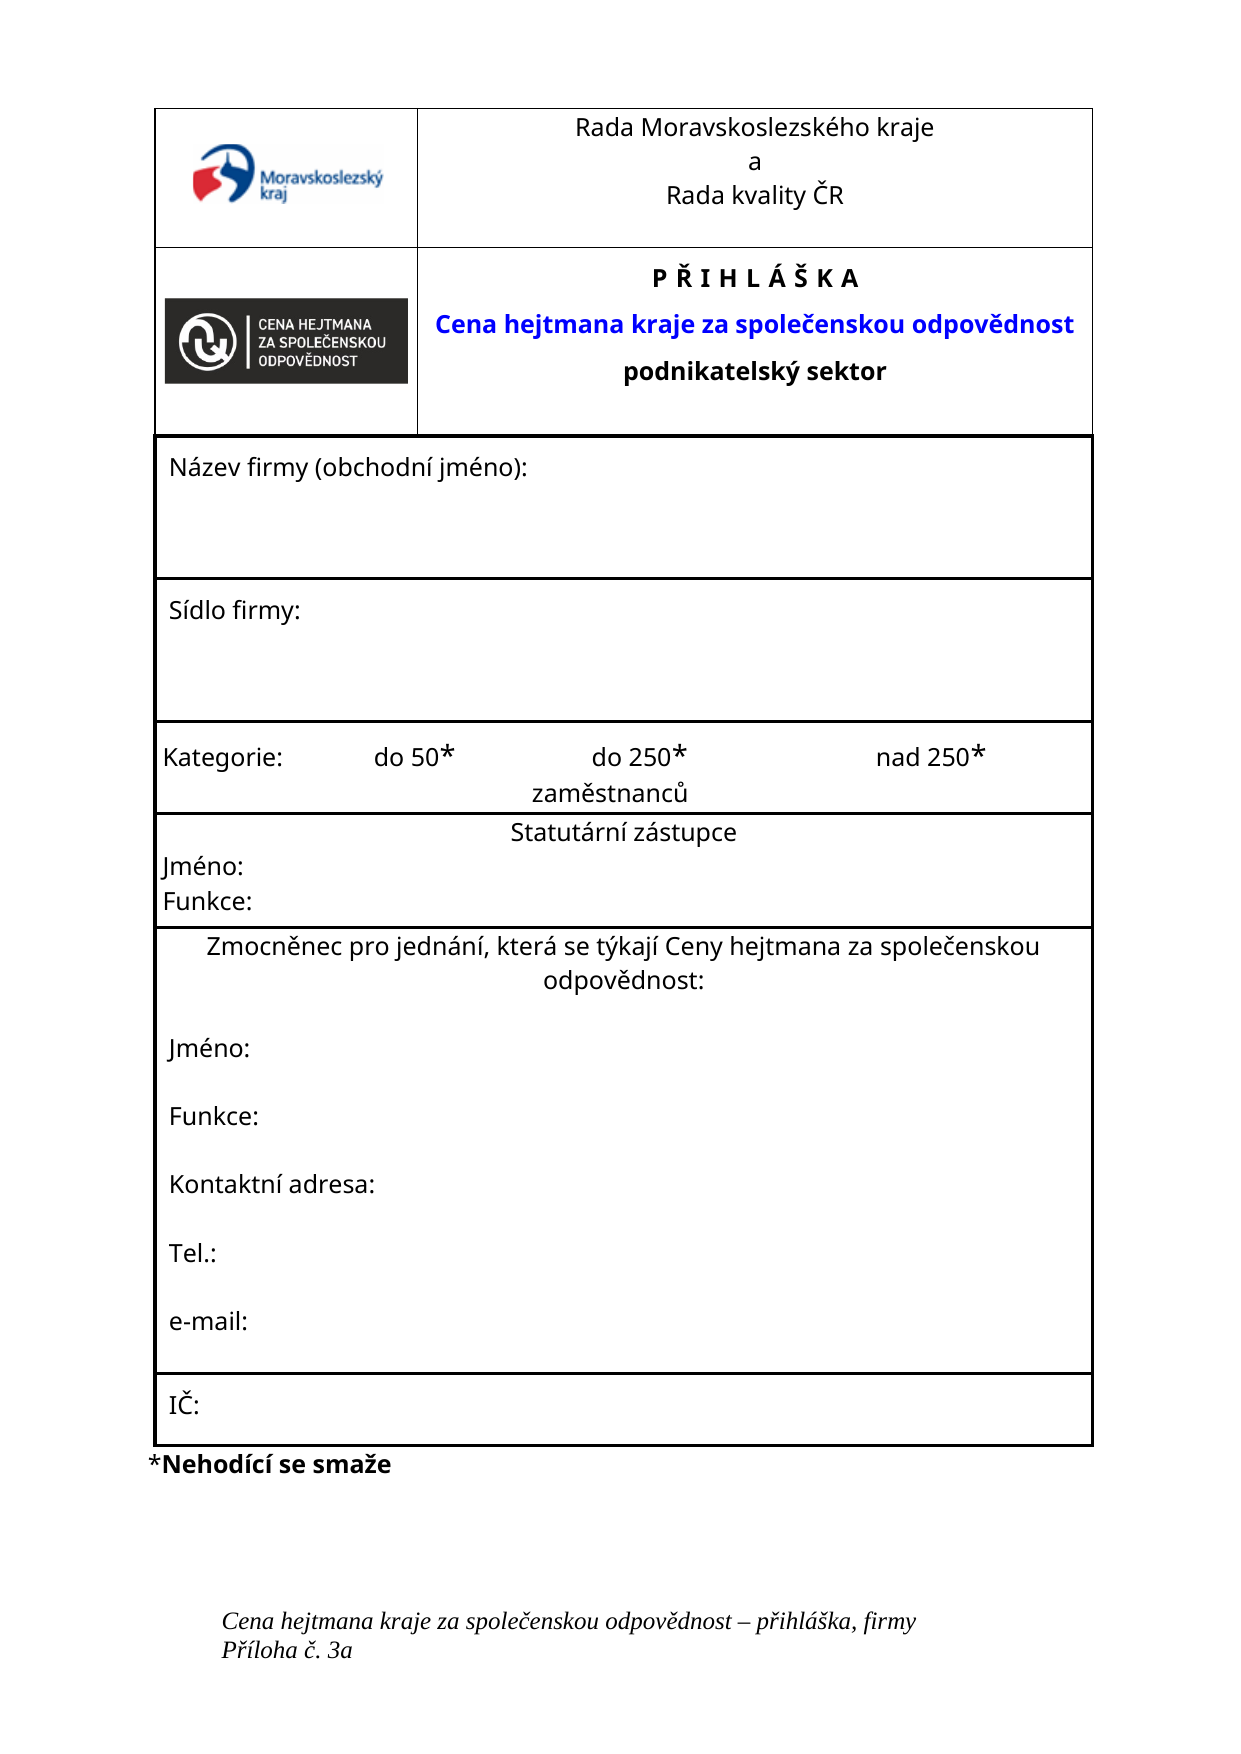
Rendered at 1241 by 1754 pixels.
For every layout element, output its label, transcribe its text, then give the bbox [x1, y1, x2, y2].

table_cell Zmocněnec pro jednání, která se týkají Ceny hejtmana za společenskou odpovědnost: Jméno: Funkce: Kontaktní adresa: Tel.: e-mail: [157, 929, 1091, 1372]
table_cell PŘIHLÁŠKA Cena hejtmana kraje za společenskou odpovědnost podnikatelský sektor [418, 248, 1092, 434]
table_cell Sídlo firmy: [157, 580, 1091, 720]
table_header [156, 109, 417, 247]
table_cell IČ: [157, 1375, 1091, 1444]
table_cell Kategorie: do 50* do 250* nad 250* zaměstnanců [157, 723, 1091, 812]
table_header Rada Moravskoslezského kraje a Rada kvality ČR [418, 109, 1092, 247]
table_cell Statutární zástupce Jméno: Funkce: [157, 815, 1091, 926]
text *Nehodící se smaže [148, 1447, 1093, 1481]
table_cell Název firmy (obchodní jméno): [157, 438, 1091, 577]
table_cell [156, 248, 417, 434]
